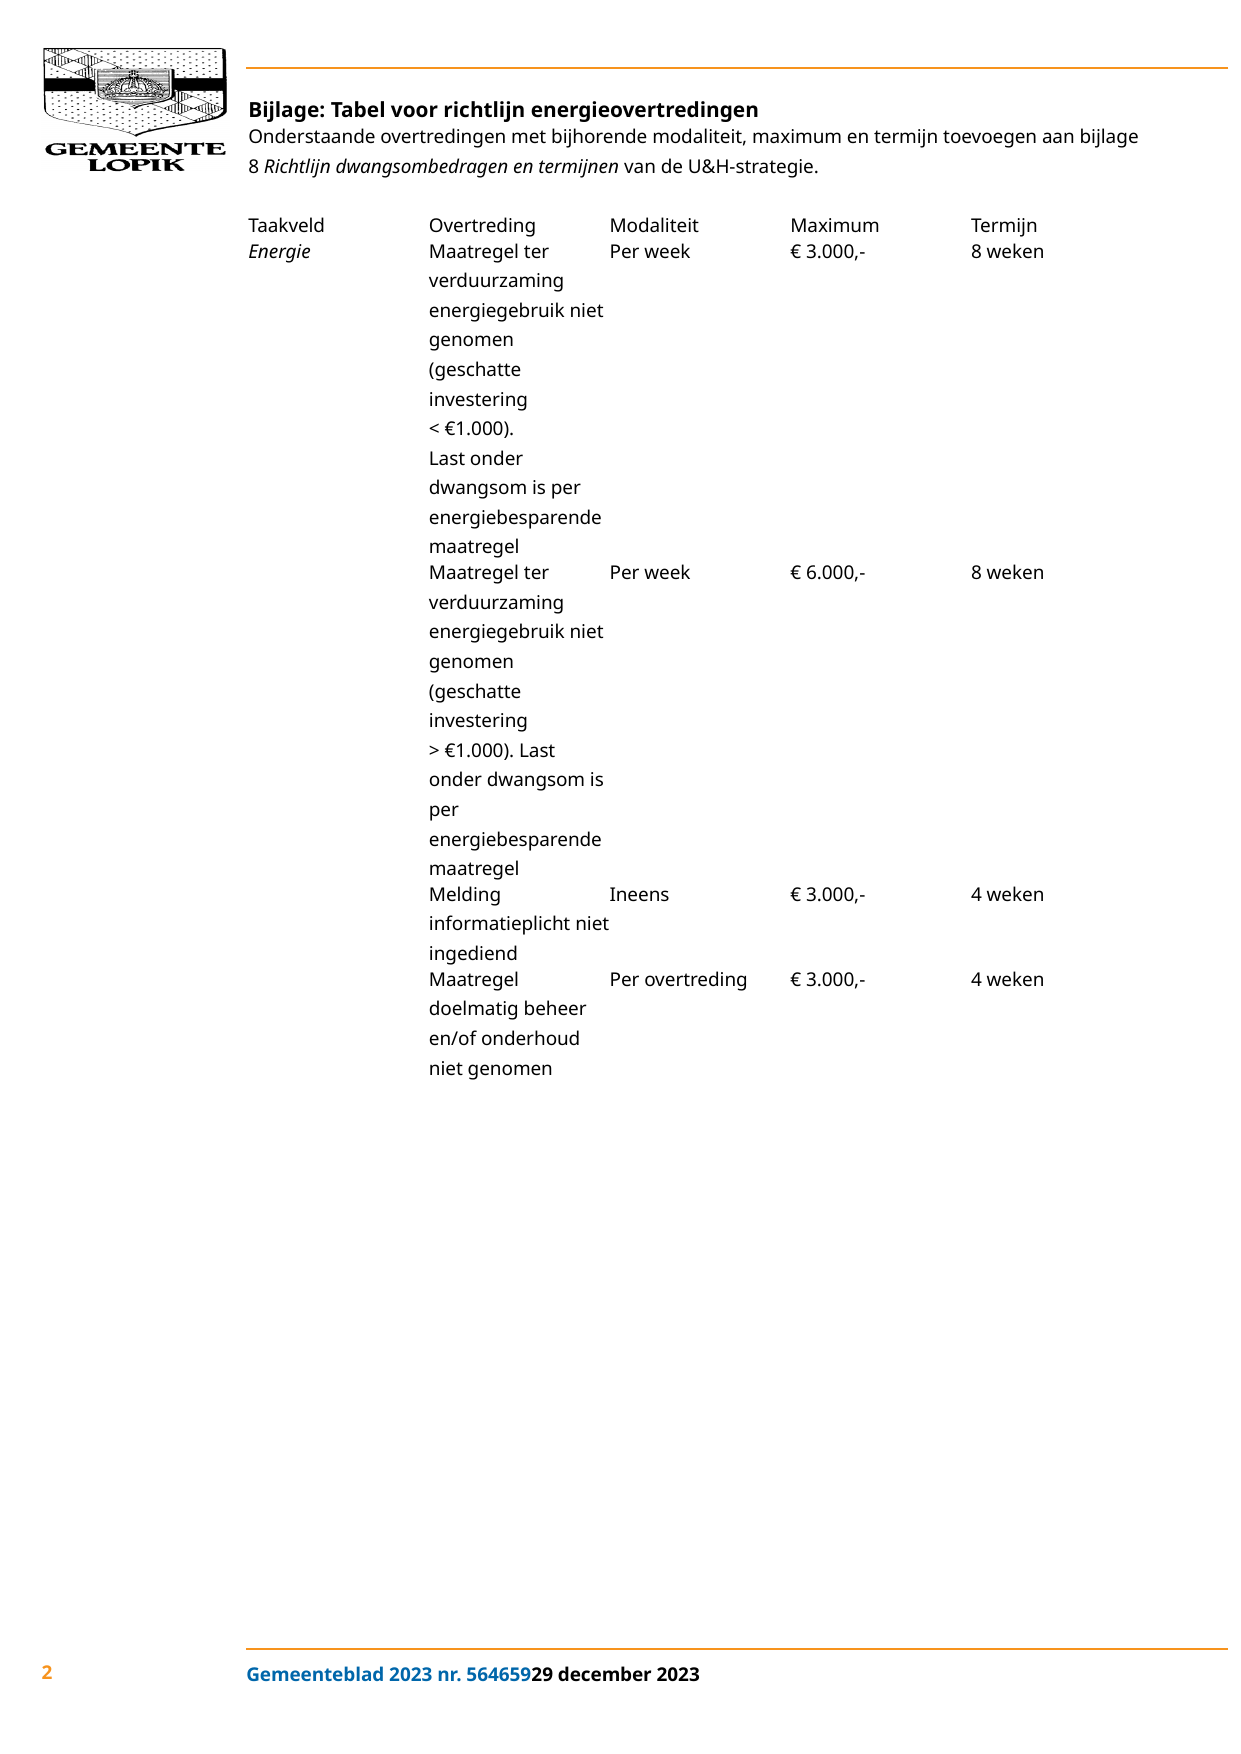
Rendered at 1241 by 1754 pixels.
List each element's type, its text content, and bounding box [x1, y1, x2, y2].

table_header Modaliteit [609, 212, 790, 238]
table_cell Maatregel ter verduurzaming energiegebruik niet genomen (geschatte investering < €1.000). Last onder dwangsom is per energiebesparende maatregel [429, 238, 609, 559]
table_cell Per week [609, 238, 790, 559]
table_cell [248, 560, 429, 881]
table_cell Per week [609, 560, 790, 881]
table_cell € 3.000,- [790, 238, 971, 559]
text Onderstaande overtredingen met bijhorende modaliteit, maximum en termijn toevoegen aan bijlage 8 Richtlijn dwangsombedragen en termijnen van de U&H-strategie. [248, 123, 1152, 179]
table_cell Melding informatieplicht niet ingediend [429, 881, 609, 966]
table_header Maximum [790, 212, 971, 238]
table_cell 4 weken [971, 966, 1152, 1080]
table_cell Energie [248, 238, 429, 559]
table_cell 4 weken [971, 881, 1152, 966]
table_cell [248, 966, 429, 1080]
table_cell Maatregel ter verduurzaming energiegebruik niet genomen (geschatte investering > €1.000). Last onder dwangsom is per energiebesparende maatregel [429, 560, 609, 881]
table_header Overtreding [429, 212, 609, 238]
table_cell € 3.000,- [790, 966, 971, 1080]
table_cell [248, 881, 429, 966]
table_cell 8 weken [971, 238, 1152, 559]
table_cell € 3.000,- [790, 881, 971, 966]
table_header Termijn [971, 212, 1152, 238]
picture [41, 47, 231, 172]
table_cell Ineens [609, 881, 790, 966]
table_cell € 6.000,- [790, 560, 971, 881]
table_header Taakveld [248, 212, 429, 238]
table_cell Maatregel doelmatig beheer en/of onderhoud niet genomen [429, 966, 609, 1080]
text Bijlage: Tabel voor richtlijn energieovertredingen [248, 95, 1152, 123]
table_cell 8 weken [971, 560, 1152, 881]
table_cell Per overtreding [609, 966, 790, 1080]
